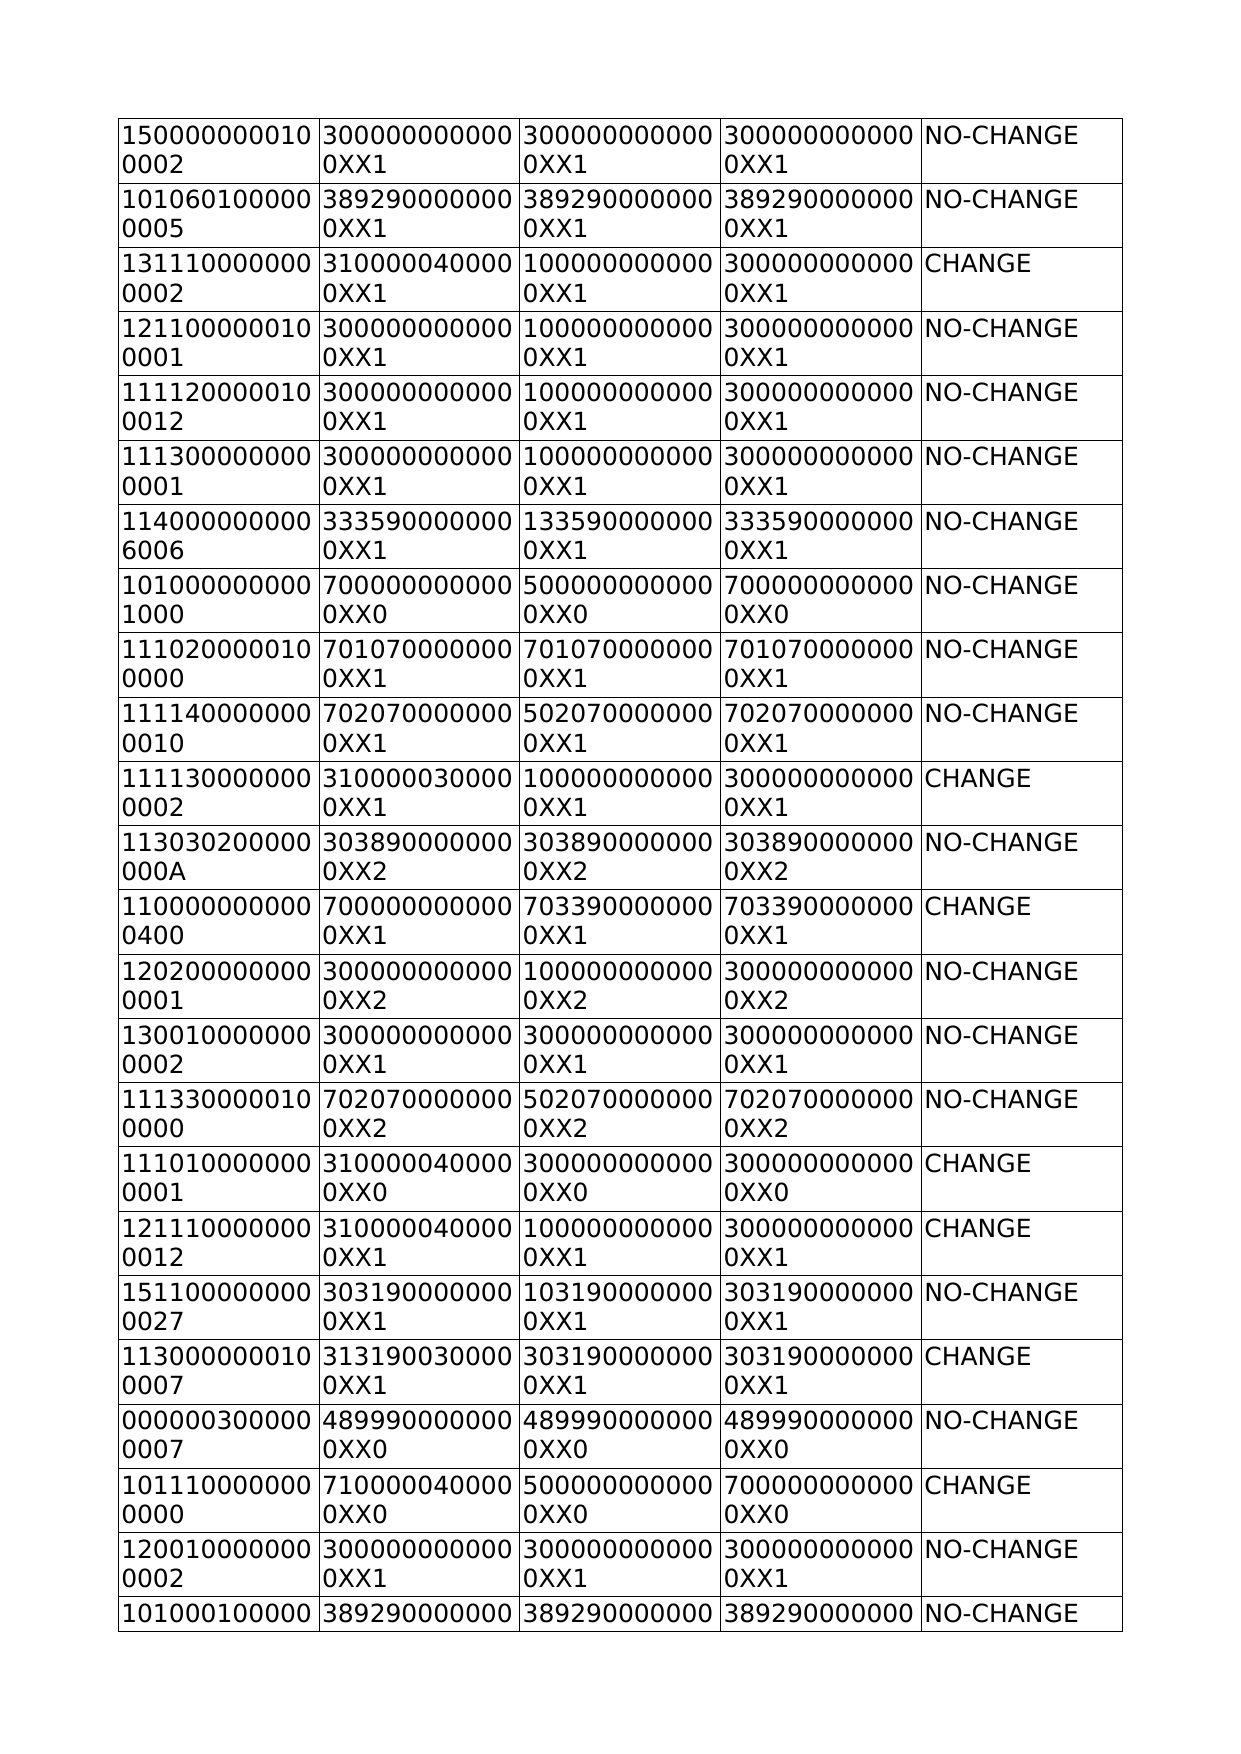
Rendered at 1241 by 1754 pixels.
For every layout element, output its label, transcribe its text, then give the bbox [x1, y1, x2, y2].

table_cell 113030200000000A [119, 826, 319, 889]
table_cell 7000000000000XX0 [721, 1469, 921, 1532]
table_cell 1000000000000XX1 [520, 312, 720, 375]
table_cell 1300100000000002 [119, 1019, 319, 1082]
table_cell NO-CHANGE [922, 955, 1122, 1018]
table_cell CHANGE [922, 1212, 1122, 1275]
table_cell CHANGE [922, 890, 1122, 954]
table_cell NO-CHANGE [922, 1276, 1122, 1339]
table_cell 5000000000000XX0 [520, 569, 720, 632]
table_cell 1010000000001000 [119, 569, 319, 632]
table_cell 1335900000000XX1 [520, 505, 720, 568]
table_cell 1111200000100012 [119, 376, 319, 439]
table_cell 3000000000000XX1 [320, 312, 519, 375]
table_cell 7020700000000XX2 [320, 1083, 519, 1146]
table_cell 3031900000000XX1 [520, 1340, 720, 1403]
table_cell 1511000000000027 [119, 1276, 319, 1339]
table_cell 3000000000000XX2 [721, 955, 921, 1018]
table_cell 101000100000 [119, 1597, 319, 1631]
table_cell 3000000000000XX1 [520, 1533, 720, 1596]
table_cell 1202000000000001 [119, 955, 319, 1018]
table_cell 1031900000000XX1 [520, 1276, 720, 1339]
table_cell 7020700000000XX2 [721, 1083, 921, 1146]
table_cell 3000000000000XX1 [320, 376, 519, 439]
table_cell 1000000000000XX1 [520, 1212, 720, 1275]
table_cell 3000000000000XX1 [721, 441, 921, 504]
table_cell 1110100000000001 [119, 1147, 319, 1211]
table_cell 7100000400000XX0 [320, 1469, 519, 1532]
table_cell 3000000000000XX0 [520, 1147, 720, 1211]
table_cell NO-CHANGE [922, 312, 1122, 375]
table_cell 7010700000000XX1 [721, 633, 921, 697]
table_cell NO-CHANGE [922, 1533, 1122, 1596]
table_cell NO-CHANGE [922, 698, 1122, 761]
table_cell 3038900000000XX2 [320, 826, 519, 889]
table_cell 1000000000000XX1 [520, 762, 720, 825]
table_cell 4899900000000XX0 [320, 1405, 519, 1468]
table_cell 1000000000000XX2 [520, 955, 720, 1018]
table_cell 1500000000100002 [119, 119, 319, 182]
table_cell CHANGE [922, 1469, 1122, 1532]
table_cell 7000000000000XX0 [320, 569, 519, 632]
table_cell 1113000000000001 [119, 441, 319, 504]
table_cell NO-CHANGE [922, 376, 1122, 439]
table_cell 3000000000000XX1 [320, 441, 519, 504]
table_cell 3000000000000XX1 [520, 1019, 720, 1082]
table_cell 1110200000100000 [119, 633, 319, 697]
table_cell 7033900000000XX1 [520, 890, 720, 954]
table_cell NO-CHANGE [922, 826, 1122, 889]
table_cell 3031900000000XX1 [721, 1340, 921, 1403]
table_cell 3000000000000XX1 [320, 1533, 519, 1596]
table_cell 0000003000000007 [119, 1405, 319, 1468]
table_cell 1211100000000012 [119, 1212, 319, 1275]
table_cell NO-CHANGE [922, 441, 1122, 504]
table_cell 1130000000100007 [119, 1340, 319, 1403]
table_cell 3000000000000XX1 [520, 119, 720, 182]
table_cell CHANGE [922, 1340, 1122, 1403]
table_cell 3131900300000XX1 [320, 1340, 519, 1403]
table_cell CHANGE [922, 762, 1122, 825]
table_cell 1311100000000002 [119, 248, 319, 311]
table_cell 5000000000000XX0 [520, 1469, 720, 1532]
table_cell 389290000000 [721, 1597, 921, 1631]
table_cell NO-CHANGE [922, 633, 1122, 697]
table_cell CHANGE [922, 248, 1122, 311]
table_cell 3031900000000XX1 [320, 1276, 519, 1339]
table_cell NO-CHANGE [922, 119, 1122, 182]
table_cell 7010700000000XX1 [520, 633, 720, 697]
table_cell 3100000400000XX0 [320, 1147, 519, 1211]
table_cell 7010700000000XX1 [320, 633, 519, 697]
table_cell 389290000000 [520, 1597, 720, 1631]
table_cell 3000000000000XX1 [721, 1533, 921, 1596]
table_cell 3000000000000XX1 [721, 248, 921, 311]
table_cell 3000000000000XX0 [721, 1147, 921, 1211]
table_cell 3038900000000XX2 [520, 826, 720, 889]
table_cell 1000000000000XX1 [520, 376, 720, 439]
table_cell 1010601000000005 [119, 184, 319, 247]
table_cell 3000000000000XX2 [320, 955, 519, 1018]
table_cell NO-CHANGE [922, 569, 1122, 632]
table_cell 3000000000000XX1 [721, 1212, 921, 1275]
table_cell 5020700000000XX1 [520, 698, 720, 761]
table_cell 1111300000000002 [119, 762, 319, 825]
table_cell 3892900000000XX1 [320, 184, 519, 247]
table_cell 1011100000000000 [119, 1469, 319, 1532]
table_cell NO-CHANGE [922, 1405, 1122, 1468]
table_cell NO-CHANGE [922, 505, 1122, 568]
table_cell 1200100000000002 [119, 1533, 319, 1596]
table_cell 3335900000000XX1 [721, 505, 921, 568]
table_cell 1211000000100001 [119, 312, 319, 375]
table_cell 3031900000000XX1 [721, 1276, 921, 1339]
table_cell NO-CHANGE [922, 184, 1122, 247]
table_cell 3335900000000XX1 [320, 505, 519, 568]
table_cell 4899900000000XX0 [520, 1405, 720, 1468]
table_cell 7020700000000XX1 [320, 698, 519, 761]
table_cell 3000000000000XX1 [320, 119, 519, 182]
table_cell 3000000000000XX1 [721, 1019, 921, 1082]
table_cell 7033900000000XX1 [721, 890, 921, 954]
table_cell 1113300000100000 [119, 1083, 319, 1146]
table_cell 7000000000000XX0 [721, 569, 921, 632]
table_cell 1000000000000XX1 [520, 248, 720, 311]
table_cell 5020700000000XX2 [520, 1083, 720, 1146]
table_cell 1140000000006006 [119, 505, 319, 568]
table_cell 1100000000000400 [119, 890, 319, 954]
table_cell 3000000000000XX1 [721, 762, 921, 825]
table_cell 7020700000000XX1 [721, 698, 921, 761]
table_cell 3892900000000XX1 [520, 184, 720, 247]
table_cell 3038900000000XX2 [721, 826, 921, 889]
table_cell 3100000300000XX1 [320, 762, 519, 825]
table_cell 3100000400000XX1 [320, 248, 519, 311]
table_cell CHANGE [922, 1147, 1122, 1211]
table_cell NO-CHANGE [922, 1597, 1122, 1631]
table_cell 3000000000000XX1 [721, 312, 921, 375]
table_cell 389290000000 [320, 1597, 519, 1631]
table_cell 3100000400000XX1 [320, 1212, 519, 1275]
table_cell 7000000000000XX1 [320, 890, 519, 954]
table_cell 3892900000000XX1 [721, 184, 921, 247]
table_cell 3000000000000XX1 [320, 1019, 519, 1082]
table_cell 3000000000000XX1 [721, 376, 921, 439]
table_cell NO-CHANGE [922, 1083, 1122, 1146]
table_cell 1000000000000XX1 [520, 441, 720, 504]
table_cell NO-CHANGE [922, 1019, 1122, 1082]
table_cell 3000000000000XX1 [721, 119, 921, 182]
table_cell 1111400000000010 [119, 698, 319, 761]
table_cell 4899900000000XX0 [721, 1405, 921, 1468]
